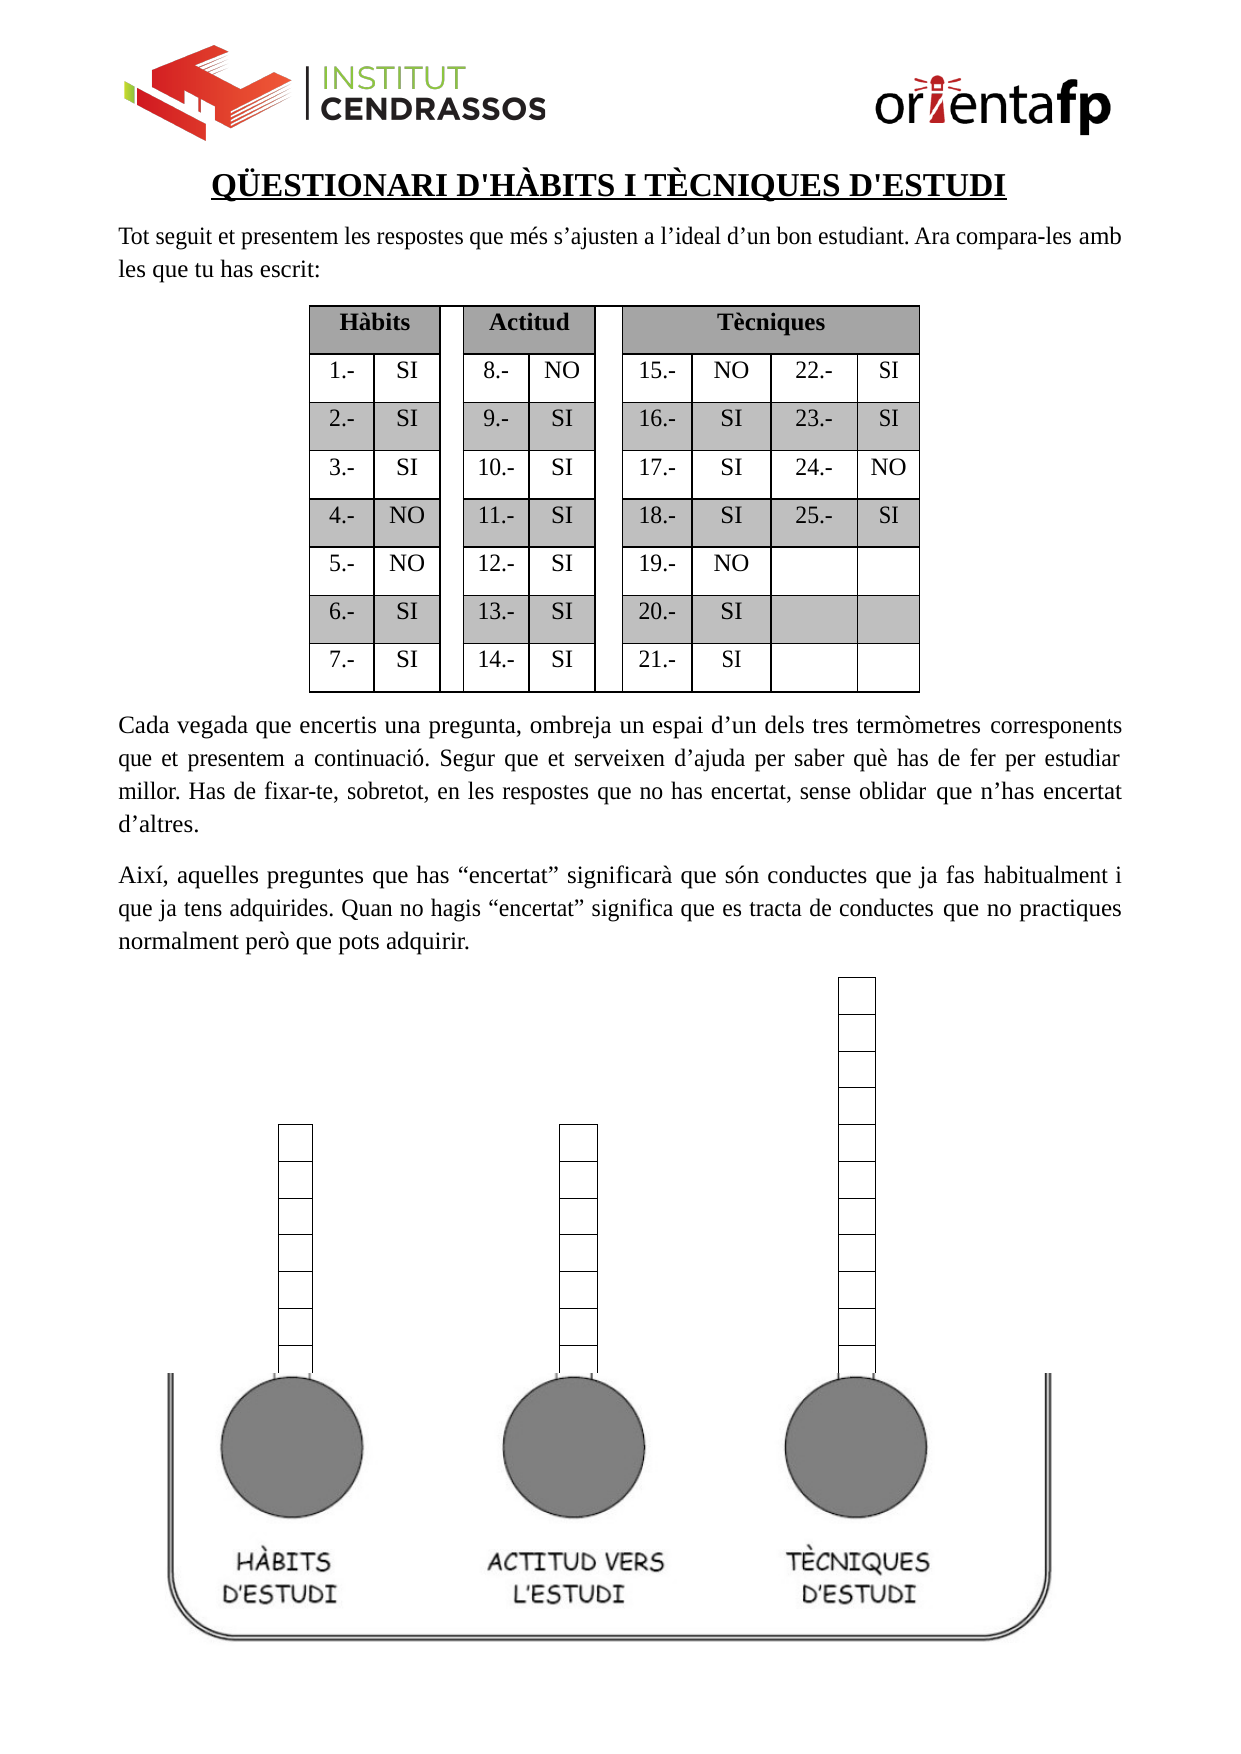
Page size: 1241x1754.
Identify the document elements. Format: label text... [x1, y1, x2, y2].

table_cell [560, 1309, 597, 1345]
table_cell SI [693, 644, 770, 691]
table_cell [279, 1272, 312, 1308]
table_cell 21.- [623, 644, 691, 691]
table_cell [560, 1125, 597, 1161]
table_cell [559, 1014, 597, 1051]
table_header Tècniques [623, 307, 919, 353]
table_cell [839, 1088, 875, 1124]
table_cell SI [530, 403, 594, 450]
table_cell [278, 1087, 312, 1124]
table_header [839, 978, 875, 1014]
table_cell [772, 548, 857, 594]
table_cell SI [693, 403, 770, 450]
table_cell [313, 1087, 559, 1124]
table_cell SI [530, 451, 594, 498]
table_cell [560, 1162, 597, 1198]
table_cell 18.- [623, 500, 691, 546]
table_cell [598, 1345, 838, 1373]
table_header Actitud [464, 307, 594, 353]
table_cell SI [530, 644, 594, 691]
table_header [313, 977, 559, 1014]
table_cell NO [693, 355, 770, 402]
table_cell [313, 1198, 559, 1234]
table_cell NO [693, 548, 770, 594]
table_cell SI [375, 451, 439, 498]
table_cell SI [858, 500, 919, 546]
table_cell [559, 1087, 597, 1124]
table_cell [839, 1199, 875, 1234]
table_cell 15.- [623, 355, 691, 402]
table_cell [858, 596, 919, 643]
table_cell 23.- [772, 403, 857, 450]
table_cell NO [858, 451, 919, 498]
table_cell 3.- [310, 451, 373, 498]
table_cell 20.- [623, 596, 691, 643]
table_cell SI [530, 500, 594, 546]
table_cell 6.- [310, 596, 373, 643]
table_cell [839, 1235, 875, 1271]
table_cell [559, 1051, 597, 1087]
table_cell [313, 1051, 559, 1087]
table_cell [597, 1014, 838, 1051]
table_cell SI [375, 644, 439, 691]
picture [868, 67, 1118, 141]
table_cell [279, 1162, 312, 1198]
table_cell [560, 1235, 597, 1271]
table_header [596, 307, 622, 691]
table_cell [279, 1309, 312, 1345]
table_cell [560, 1199, 597, 1234]
table_cell [839, 1346, 875, 1373]
table_cell 17.- [623, 451, 691, 498]
text Tot seguit et presentem les respostes que més s’ajusten a l’ideal d’un bon estudiant. Ara compara-les amb les que tu has escrit: [118, 221, 1122, 283]
table_cell 2.- [310, 403, 373, 450]
table_cell [279, 1125, 312, 1161]
table_cell [313, 1161, 559, 1198]
table_cell [560, 1272, 597, 1308]
table_cell SI [693, 451, 770, 498]
table_cell NO [530, 355, 594, 402]
table_header [441, 307, 463, 691]
table_cell [313, 1308, 559, 1345]
table_cell [279, 1199, 312, 1234]
table_cell [313, 1014, 559, 1051]
table_cell 25.- [772, 500, 857, 546]
table_cell [279, 1235, 312, 1271]
table_cell 7.- [310, 644, 373, 691]
table_header [597, 977, 838, 1014]
table_cell [839, 1309, 875, 1345]
table_cell [598, 1234, 838, 1271]
table_cell SI [530, 596, 594, 643]
table_cell SI [693, 500, 770, 546]
table_cell 10.- [464, 451, 528, 498]
table_cell [839, 1272, 875, 1308]
table_cell 4.- [310, 500, 373, 546]
table_cell [839, 1162, 875, 1198]
table_cell [598, 1271, 838, 1308]
table_cell [839, 1015, 875, 1051]
table_cell [772, 644, 857, 691]
table_cell SI [858, 403, 919, 450]
table_header [559, 977, 597, 1014]
table_cell [598, 1198, 838, 1234]
text QÜESTIONARI D'HÀBITS I TÈCNIQUES D'ESTUDI [118, 165, 1099, 204]
text Cada vegada que encertis una pregunta, ombreja un espai d’un dels tres termòmetres corresponents que et presentem a continuació. Segur que et serveixen d’ajuda per saber què has de fer per estudiar millor. Has de fixar-te, sobretot, en les respostes que no has encertat, sense oblidar que n’has encertat d’altres. [118, 710, 1122, 838]
table_cell [772, 596, 857, 643]
table_cell [597, 1087, 838, 1124]
table_cell [597, 1051, 838, 1087]
table_cell 14.- [464, 644, 528, 691]
table_cell SI [375, 403, 439, 450]
table_cell SI [693, 596, 770, 643]
table_cell SI [375, 355, 439, 402]
table_cell SI [858, 355, 919, 402]
table_cell [560, 1346, 597, 1373]
table_cell SI [375, 596, 439, 643]
table_cell [598, 1161, 838, 1198]
table_cell [278, 1014, 312, 1051]
table_cell NO [375, 500, 439, 546]
table_cell 12.- [464, 548, 528, 594]
table_cell 24.- [772, 451, 857, 498]
text Així, aquelles preguntes que has “encertat” significarà que són conductes que ja fas habitualment i que ja tens adquirides. Quan no hagis “encertat” significa que es tracta de conductes que no practiques normalment però que pots adquirir. [118, 860, 1122, 955]
table_cell [598, 1124, 838, 1161]
table_cell 1.- [310, 355, 373, 402]
table_cell 9.- [464, 403, 528, 450]
table_cell [313, 1234, 559, 1271]
table_cell SI [530, 548, 594, 594]
table_cell [313, 1124, 559, 1161]
table_cell [279, 1346, 312, 1373]
table_cell [858, 548, 919, 594]
table_cell 8.- [464, 355, 528, 402]
picture [164, 1373, 1058, 1646]
table_cell 16.- [623, 403, 691, 450]
table_cell [858, 644, 919, 691]
table_cell [598, 1308, 838, 1345]
table_header Hàbits [310, 307, 439, 353]
table_cell [839, 1052, 875, 1087]
table_header [278, 977, 312, 1014]
table_cell 11.- [464, 500, 528, 546]
table_cell 19.- [623, 548, 691, 594]
table_cell [278, 1051, 312, 1087]
table_cell [313, 1271, 559, 1308]
table_cell 22.- [772, 355, 857, 402]
table_cell [313, 1345, 559, 1373]
picture [124, 45, 546, 141]
table_cell [839, 1125, 875, 1161]
table_cell 5.- [310, 548, 373, 594]
table_cell NO [375, 548, 439, 594]
table_cell 13.- [464, 596, 528, 643]
